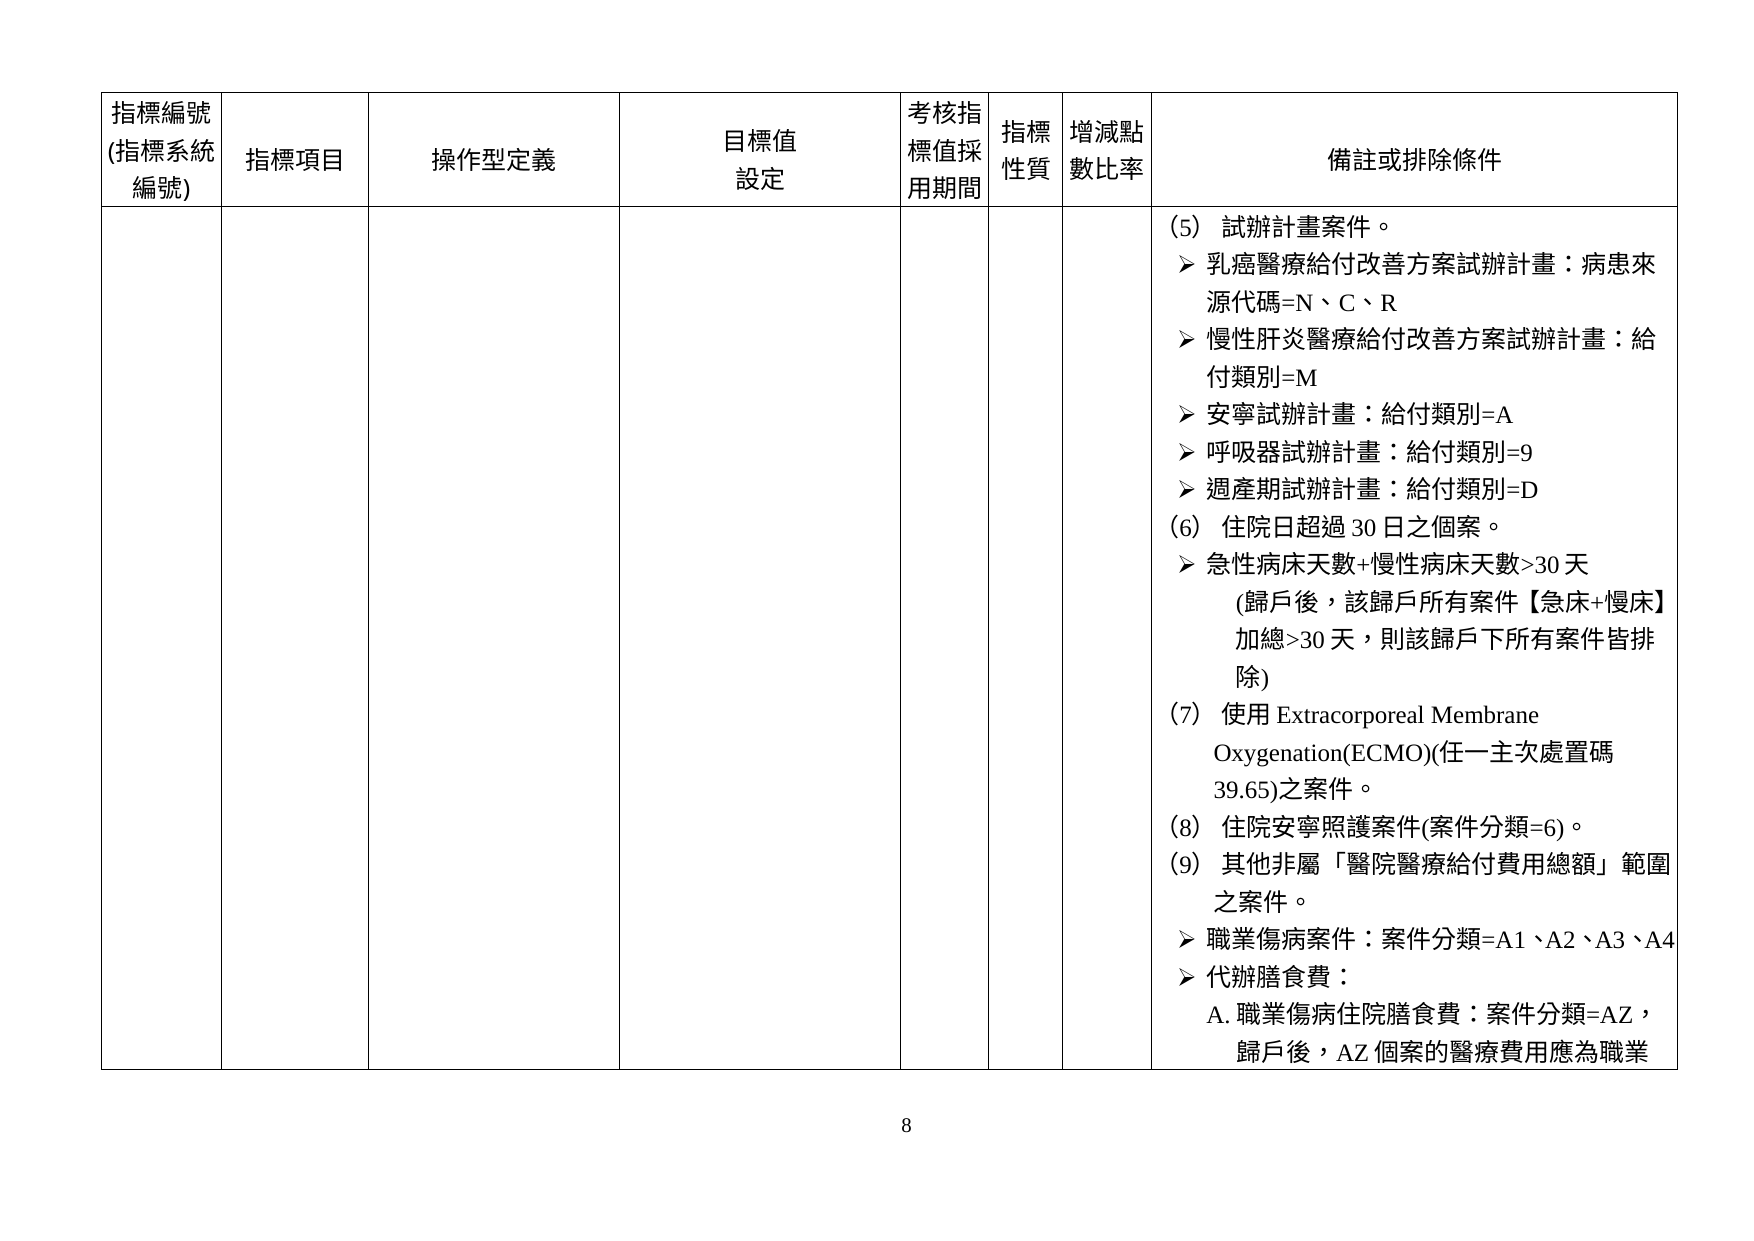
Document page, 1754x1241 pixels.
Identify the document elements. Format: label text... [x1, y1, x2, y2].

table_header 增減點數比率 [1063, 93, 1151, 206]
table_cell [222, 207, 368, 1069]
table_cell 102Q1目標值=101Q4目標值*0.98 102Q2目標值=101Q4目標值*0.98 102Q3目標值=101Q4目標值*0.96 102Q4目標值=101Q4目標值*0.96 註：若目標值設定低於全局同儕平均值，其目標值則採全局同儕平均值。若101Q2列計分母案件數<30者，不予列入考核。 [620, 207, 900, 1069]
table_header 操作型定義 [369, 93, 619, 206]
table_cell [1063, 207, 1151, 1069]
table_cell [369, 207, 619, 1069]
table_header 指標項目 [222, 93, 368, 206]
table_cell [989, 207, 1062, 1069]
table_header 備註或排除條件 [1152, 93, 1677, 206]
table_cell [901, 207, 988, 1069]
table_header 目標值 設定 [620, 93, 900, 206]
table_header 指標 性質 [989, 93, 1062, 206]
table_cell 分子分母之母體資料範圍皆需限定為DRGs案件。 分母定義： CMI_14日內跨院再住院率= Σ (各DRG案件數＊各DRG相對權重14日)/DRGs總案件數 分子定義： 住院DRGs案件之出院後14日內跨院再住院率=住院DRGs案件出院後14日內跨院再住院案件數/DRGs出院案件數 ※DRGs案件：需為總局醫管處公告的DRG碼範圍內，相對權重>0的DRG碼，且排除下列住院案件：(說明：在排除下列住院案件時，除DZ案件直接排除該筆清單外，該住院歸戶案件下任一筆清單符合排除條件時，則該住院歸戶案件排除) 主診斷為癌症（前3碼為140-176、179-208、全碼為V58.0、V58.1、V67.1、V67.2）、主診斷為性態未明腫瘤(前3碼為235、236、237、238)案件。 主或次診斷為臟器移植併發症及後續住院(前4碼為996.8、前3碼為V42)案件。 MDC19、MDC20之精神科案件。 主或次診斷為愛滋病(042)、先天性凝血因子異常(286.0-286.3、286.7)及行政院衛生署公告之罕見疾病案件。 判斷罕見疾病案件的方式：住院清單檔中，ICD錯誤碼(ICD9CM_ERR_CODE_1)欄位第1碼到第5碼中有出現5的案件即為行政院衛生署公告之罕見疾病案件。 試辦計畫案件。 乳癌醫療給付改善方案試辦計畫：病患來源代碼=N、C、R 慢性肝炎醫療給付改善方案試辦計畫：給付類別=M 安寧試辦計畫：給付類別=A 呼吸器試辦計畫：給付類別=9 週產期試辦計畫：給付類別=D 住院日超過30日之個案。 急性病床天數+慢性病床天數>30天 (歸戶後，該歸戶所有案件【急床+慢床】加總>30天，則該歸戶下所有案件皆排除) 使用Extracorporeal Membrane Oxygenation(ECMO)(任一主次處置碼39.65)之案件。 住院安寧照護案件(案件分類=6)。 其他非屬「醫院醫療給付費用總額」範圍之案件。 職業傷病案件：案件分類=A1、A2、A3、A4 代辦膳食費： 職業傷病住院膳食費：案件分類=AZ，歸戶後，AZ個案的醫療費用應為職業傷病案件，多筆住院案件均刪除。(即歸戶後，若該歸戶下有任一案件為AZ案件，則該歸戶的所有案件都排除) 低收入戶住院膳食費：案件分類=DZ，歸戶後，DZ個案的醫療費用仍屬DRG範圍需保留。(即DZ案件直接排除) 精神科強制住院：病患來源=S(代辦精神病嚴重病人送醫及強制住院)或案件分類=B1 結核病代辦案件：案件分類=C2、C3、C4 後天免疫缺乏症候群：案件分類為=C1 ※案件數：相同【院所、住院日、ID、生日】下，取出院日最晚的那一筆為代表歸戶，若相同【院所、住院日、ID、生日、出院日】仍有多筆, 則取申報期間(起)最晚那一筆為代表作為一個案件，並以該代表案件之DRG為該歸戶之代表DRG。 ※跨院再住院案件數：以出院案件為母體, 按【ID、生日】跨院勾稽距離出院日至14日內的住院案件。 說明：在勾稽出院案件是否發生再住院的情形時, 其勾稽檔的資料範圍不需限定為DRGs案件，即勾稽檔為全部住院資料。 ※各DRG相對權重_14日內跨院再住院率：全國各DRG 之14日日內跨院再住院率/全國所有DRGs案件之14日內跨院再住院率。 說明：此權重由本系統運算，目前以97年為基期計算相對權重。 [1152, 207, 1677, 1069]
table_header 指標編號 (指標系統編號) [102, 93, 221, 206]
table_cell [102, 207, 221, 1069]
table_header 考核指標值採用期間 [901, 93, 988, 206]
